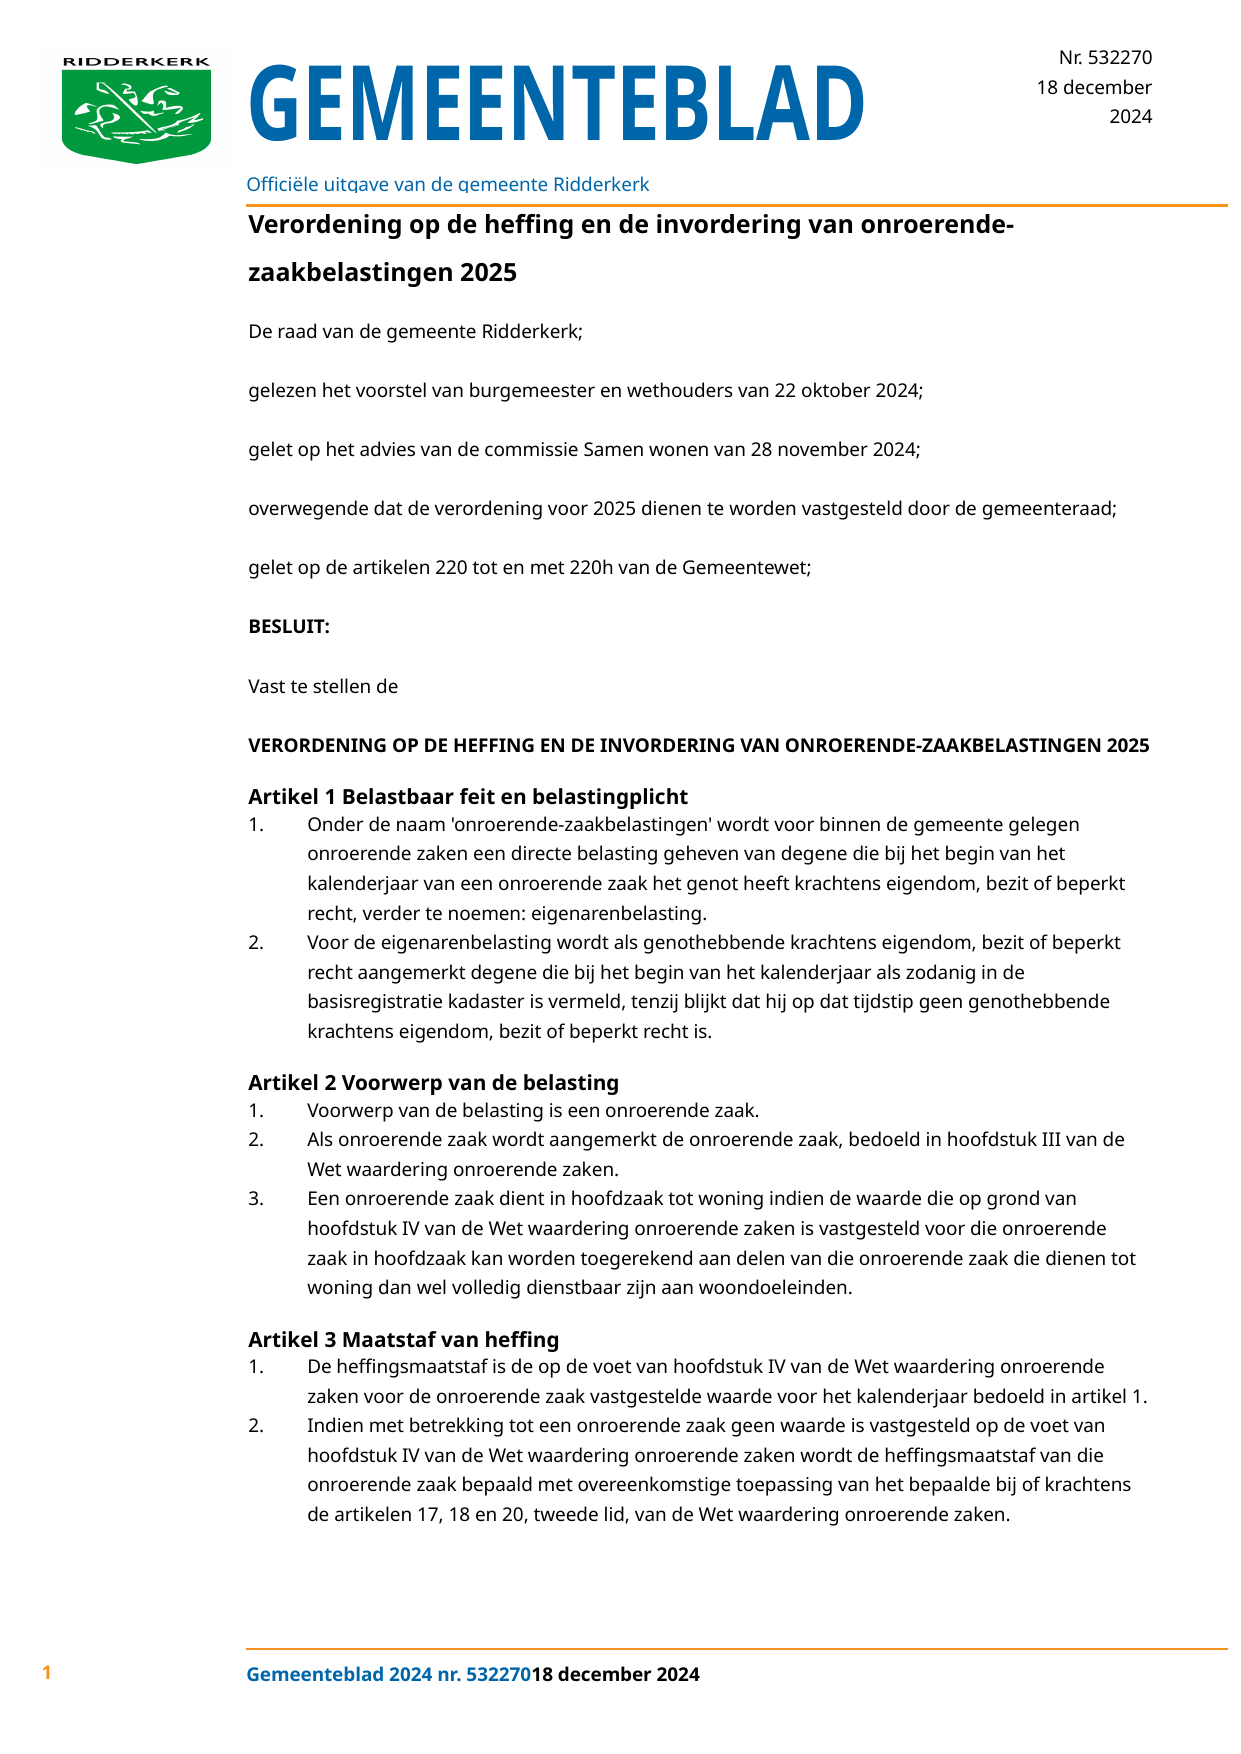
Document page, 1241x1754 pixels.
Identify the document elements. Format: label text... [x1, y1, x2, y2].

text De raad van de gemeente Ridderkerk; [248, 318, 1152, 344]
text Verordening op de heffing en de invordering van onroerende-zaakbelastingen 2025 [248, 207, 1152, 288]
list Indien met betrekking tot een onroerende zaak geen waarde is vastgesteld op de voet van hoofdstuk IV van de Wet waardering onroerende zaken wordt de heffingsmaatstaf van die onroerende zaak bepaald met overeenkomstige toepassing van het bepaalde bij of krachtens de artikelen 17, 18 en 20, tweede lid, van de Wet waardering onroerende zaken. [248, 1412, 1152, 1527]
text Artikel 3 Maatstaf van heffing [248, 1325, 1152, 1353]
text BESLUIT: [248, 614, 1152, 639]
text gelezen het voorstel van burgemeester en wethouders van 22 oktober 2024; [248, 377, 1152, 403]
text gelet op de artikelen 220 tot en met 220h van de Gemeentewet; [248, 554, 1152, 580]
list De heffingsmaatstaf is de op de voet van hoofdstuk IV van de Wet waardering onroerende zaken voor de onroerende zaak vastgestelde waarde voor het kalenderjaar bedoeld in artikel 1. [248, 1353, 1152, 1408]
list Voorwerp van de belasting is een onroerende zaak. [248, 1097, 1152, 1123]
picture [41, 47, 231, 172]
text Vast te stellen de [248, 673, 1152, 699]
list Een onroerende zaak dient in hoofdzaak tot woning indien de waarde die op grond van hoofdstuk IV van de Wet waardering onroerende zaken is vastgesteld voor die onroerende zaak in hoofdzaak kan worden toegerekend aan delen van die onroerende zaak die dienen tot woning dan wel volledig dienstbaar zijn aan woondoeleinden. [248, 1186, 1152, 1300]
list Als onroerende zaak wordt aangemerkt de onroerende zaak, bedoeld in hoofdstuk III van de Wet waardering onroerende zaken. [248, 1126, 1152, 1182]
text VERORDENING OP DE HEFFING EN DE INVORDERING VAN ONROERENDE-ZAAKBELASTINGEN 2025 [248, 732, 1152, 758]
text Artikel 2 Voorwerp van de belasting [248, 1068, 1152, 1097]
text gelet op het advies van de commissie Samen wonen van 28 november 2024; [248, 436, 1152, 462]
text Artikel 1 Belastbaar feit en belastingplicht [248, 782, 1152, 811]
list Voor de eigenarenbelasting wordt als genothebbende krachtens eigendom, bezit of beperkt recht aangemerkt degene die bij het begin van het kalenderjaar als zodanig in de basisregistratie kadaster is vermeld, tenzij blijkt dat hij op dat tijdstip geen genothebbende krachtens eigendom, bezit of beperkt recht is. [248, 929, 1152, 1044]
text overwegende dat de verordening voor 2025 dienen te worden vastgesteld door de gemeenteraad; [248, 495, 1152, 521]
list Onder de naam 'onroerende-zaakbelastingen' wordt voor binnen de gemeente gelegen onroerende zaken een directe belasting geheven van degene die bij het begin van het kalenderjaar van een onroerende zaak het genot heeft krachtens eigendom, bezit of beperkt recht, verder te noemen: eigenarenbelasting. [248, 811, 1152, 925]
